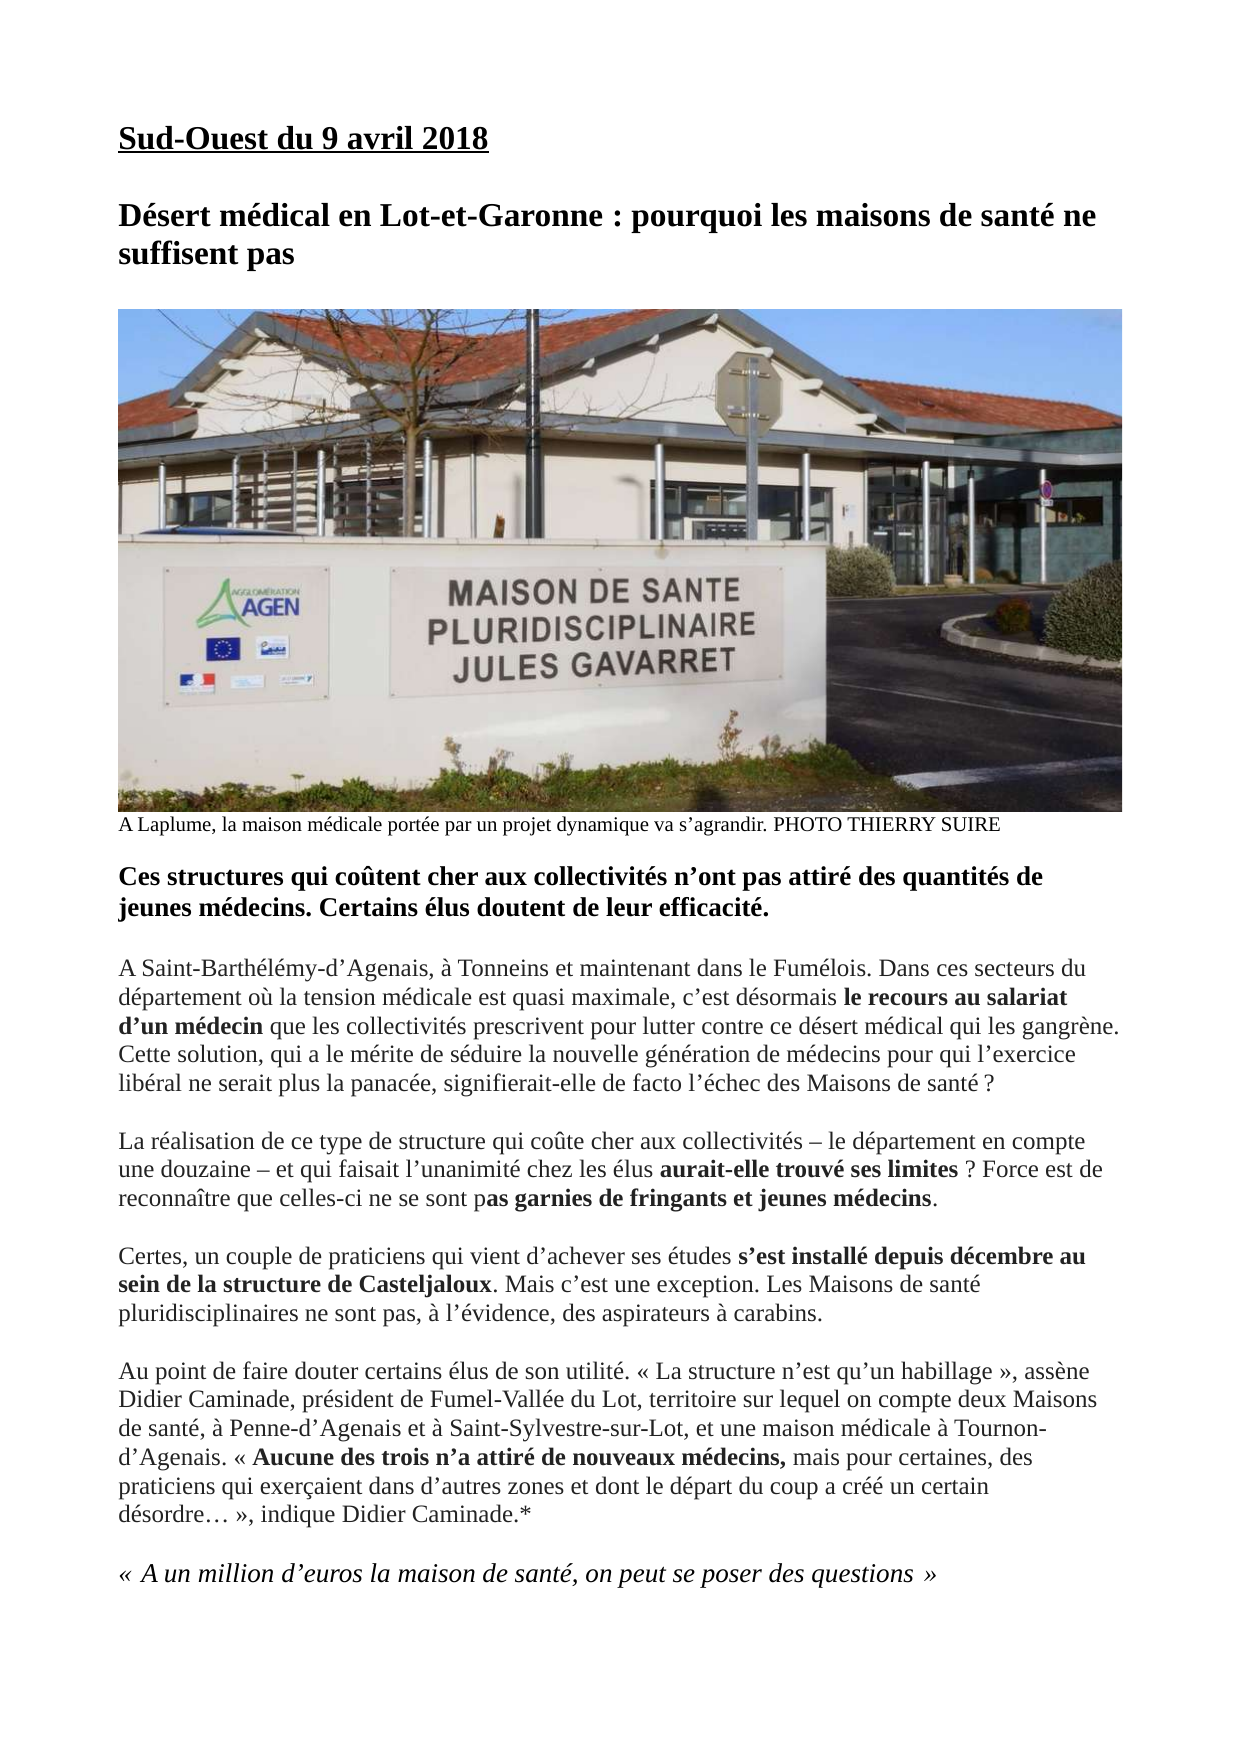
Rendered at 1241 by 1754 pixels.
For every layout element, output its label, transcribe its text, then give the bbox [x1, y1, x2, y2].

text Sud-Ouest du 9 avril 2018 [118, 118, 1122, 156]
text « A un million d’euros la maison de santé, on peut se poser des questions » [118, 1557, 1122, 1588]
text A Laplume, la maison médicale portée par un projet dynamique va s’agrandir. PHOTO THIERRY SUIRE [118, 812, 1122, 836]
text Certes, un couple de praticiens qui vient d’achever ses études s’est installé depuis décembre au sein de la structure de Casteljaloux. Mais c’est une exception. Les Maisons de santé pluridisciplinaires ne sont pas, à l’évidence, des aspirateurs à carabins. [118, 1241, 1122, 1327]
text Ces structures qui coûtent cher aux collectivités n’ont pas attiré des quantités de jeunes médecins. Certains élus doutent de leur efficacité. [118, 860, 1122, 922]
text Au point de faire douter certains élus de son utilité. « La structure n’est qu’un habillage », assène Didier Caminade, président de Fumel-Vallée du Lot, territoire sur lequel on compte deux Maisons de santé, à Penne-d’Agenais et à Saint-Sylvestre-sur-Lot, et une maison médicale à Tournon-d’Agenais. « Aucune des trois n’a attiré de nouveaux médecins, mais pour certaines, des praticiens qui exerçaient dans d’autres zones et dont le départ du coup a créé un certain désordre… », indique Didier Caminade.* [118, 1356, 1122, 1528]
picture [118, 309, 1123, 812]
text Désert médical en Lot-et-Garonne : pourquoi les maisons de santé ne suffisent pas [118, 195, 1122, 271]
text A Saint-Barthélémy-d’Agenais, à Tonneins et maintenant dans le Fumélois. Dans ces secteurs du département où la tension médicale est quasi maximale, c’est désormais le recours au salariat d’un médecin que les collectivités prescrivent pour lutter contre ce désert médical qui les gangrène. Cette solution, qui a le mérite de séduire la nouvelle génération de médecins pour qui l’exercice libéral ne serait plus la panacée, signifierait-elle de facto l’échec des Maisons de santé ? [118, 953, 1122, 1097]
text La réalisation de ce type de structure qui coûte cher aux collectivités – le département en compte une douzaine – et qui faisait l’unanimité chez les élus aurait-elle trouvé ses limites ? Force est de reconnaître que celles-ci ne se sont pas garnies de fringants et jeunes médecins. [118, 1126, 1122, 1212]
